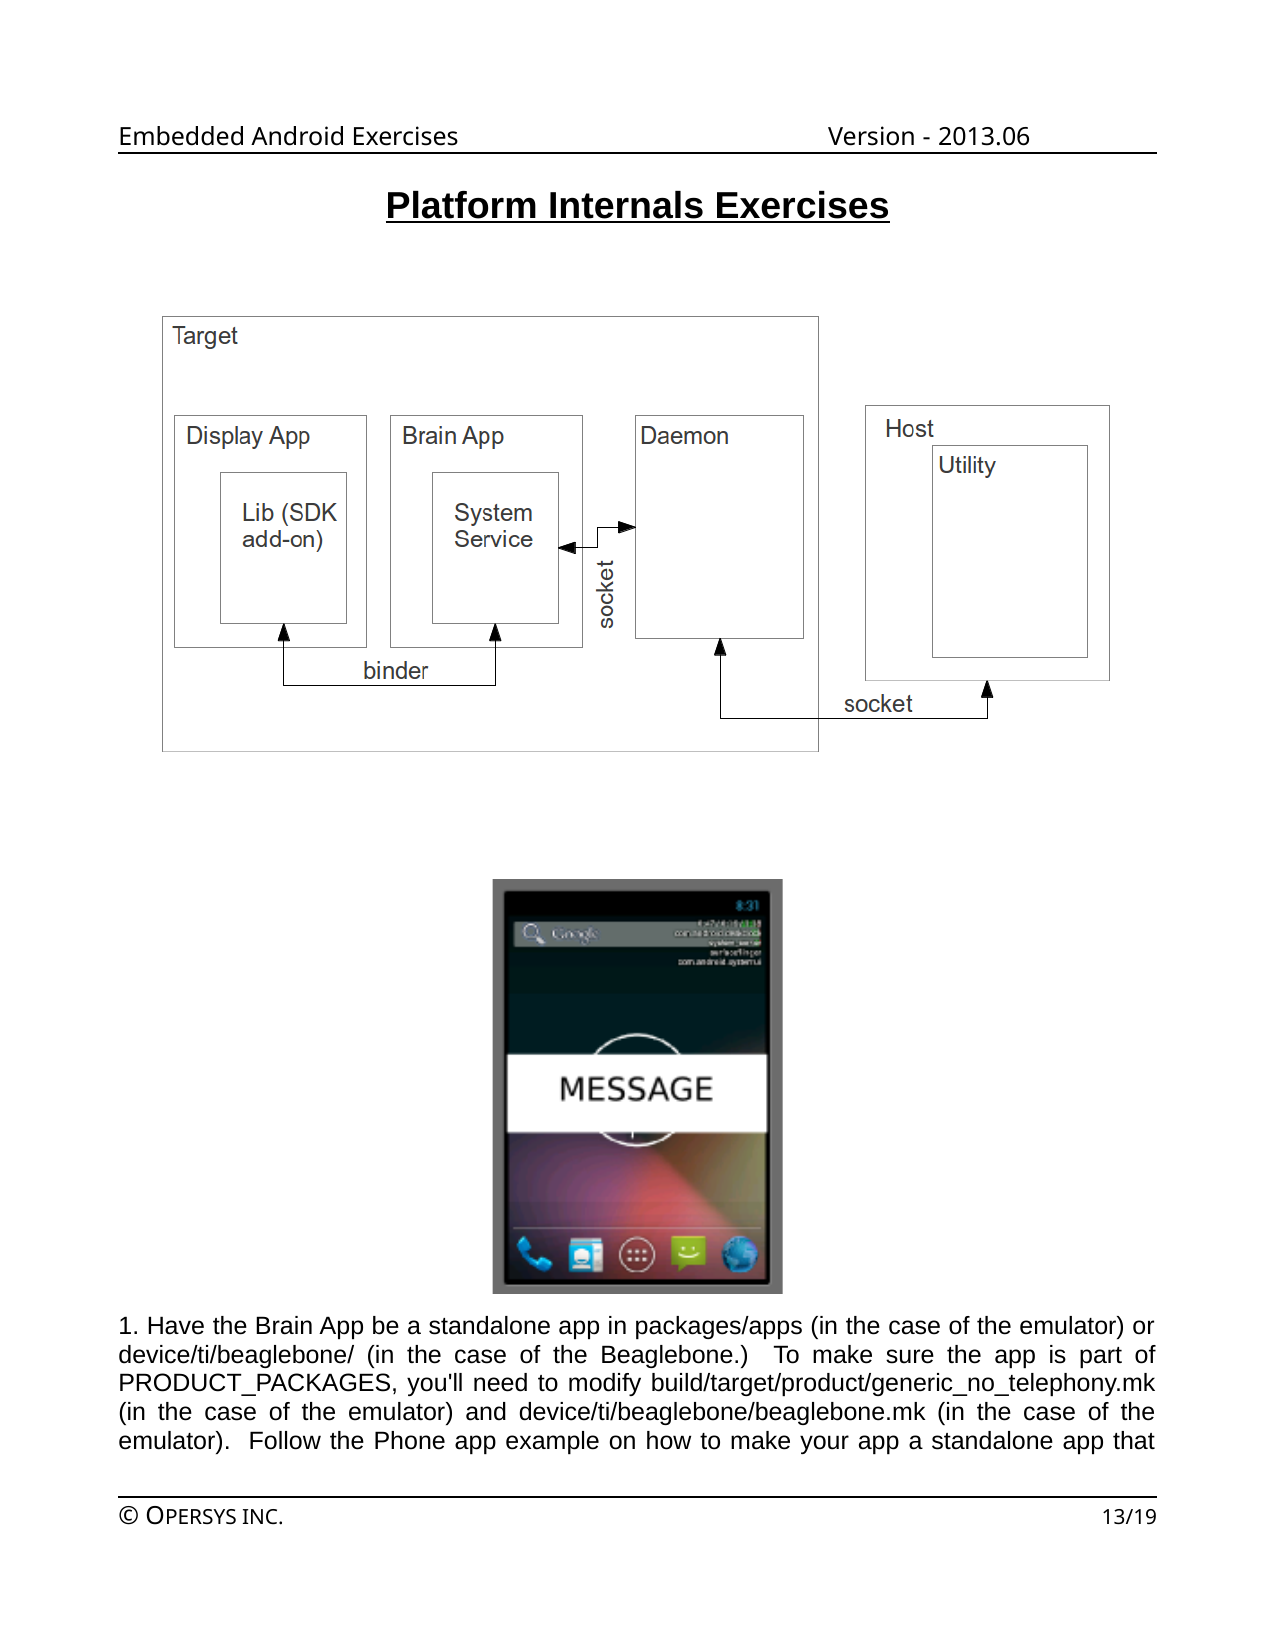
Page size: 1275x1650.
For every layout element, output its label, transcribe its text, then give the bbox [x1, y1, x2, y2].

text 1. Have the Brain App be a standalone app in packages/apps (in the case of the emulator) or device/ti/beaglebone/ (in the case of the Beaglebone.) To make sure the app is part of PRODUCT_PACKAGES, you'll need to modify build/target/product/generic_no_telephony.mk (in the case of the emulator) and device/ti/beaglebone/beaglebone.mk (in the case of the emulator). Follow the Phone app example on how to make your app a standalone app that [118, 1311, 1157, 1455]
picture [492, 879, 783, 1294]
text Platform Internals Exercises [118, 184, 1157, 227]
picture [118, 255, 1157, 823]
